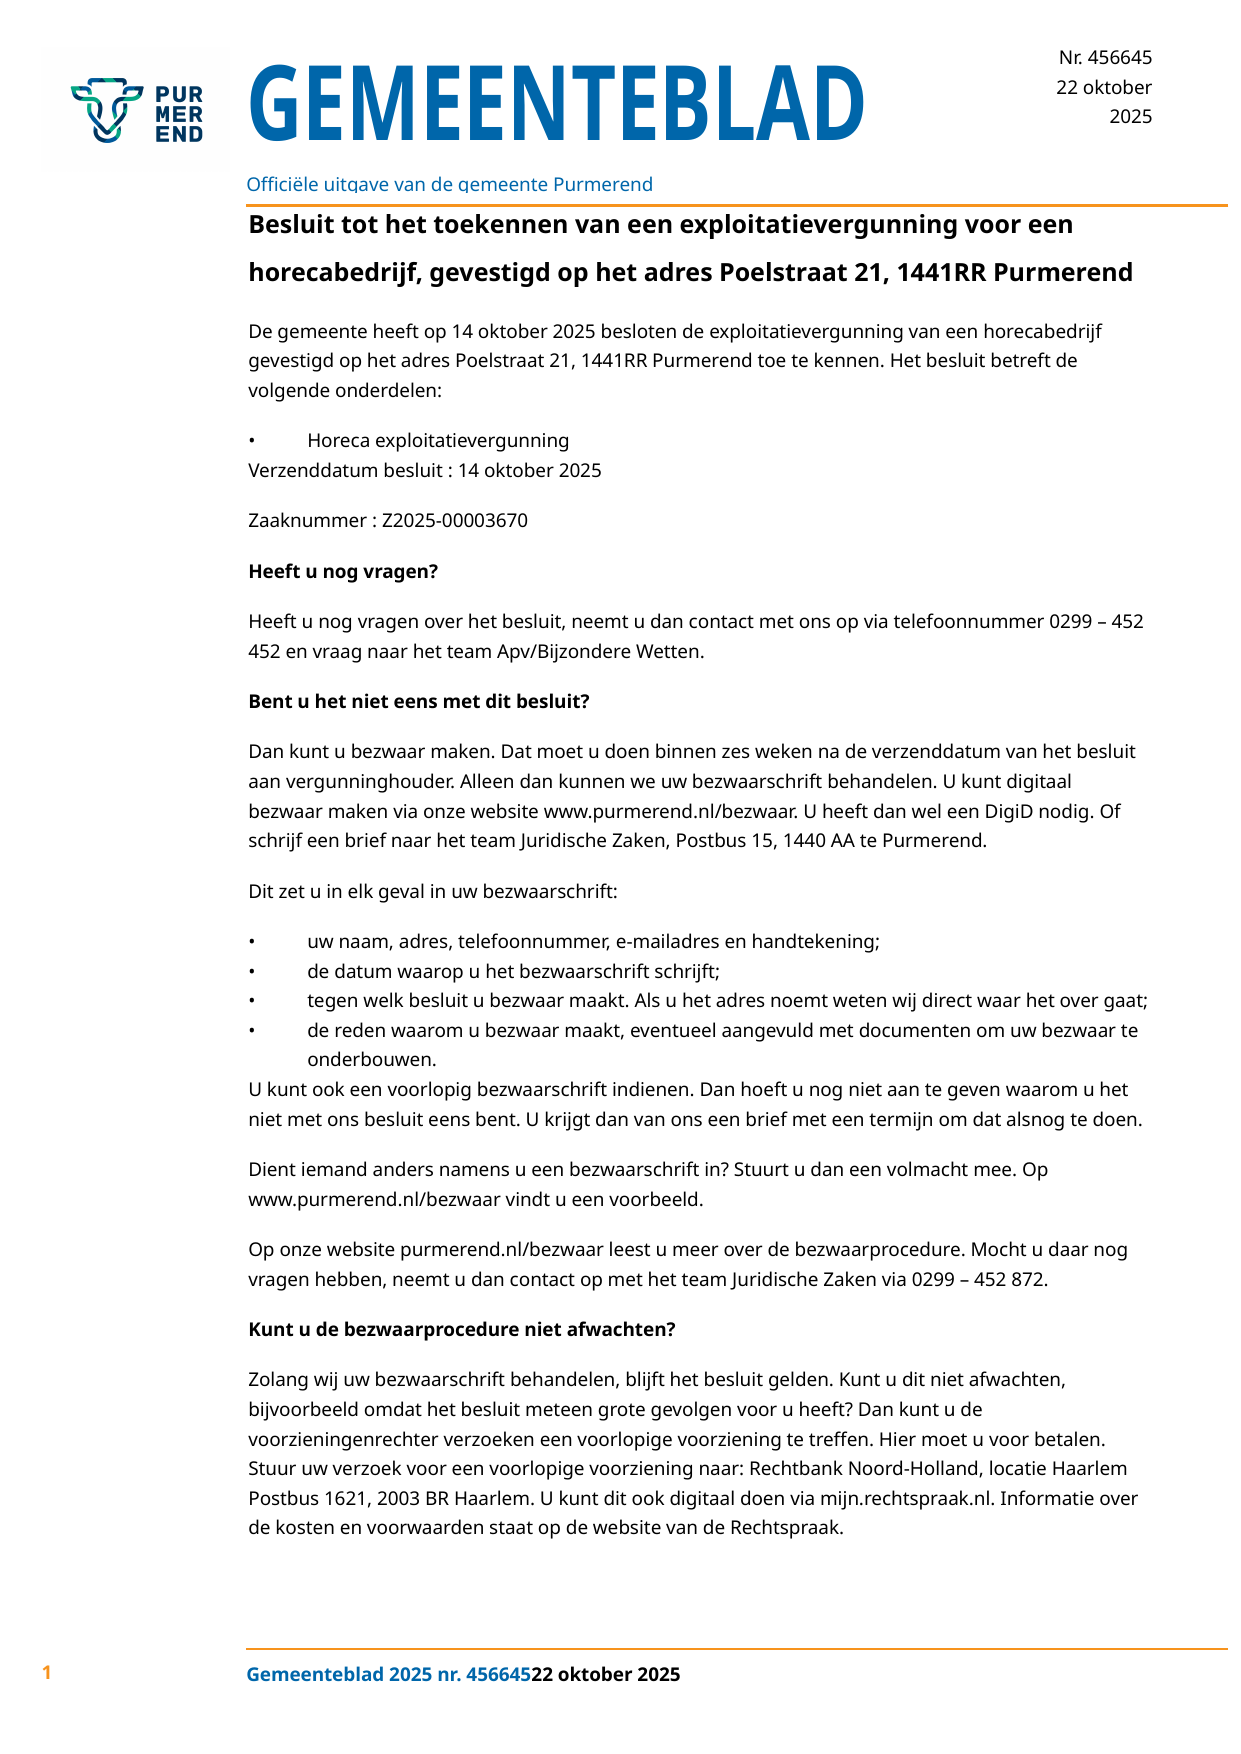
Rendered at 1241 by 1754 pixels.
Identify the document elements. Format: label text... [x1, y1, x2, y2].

text Heeft u nog vragen? [248, 558, 1152, 584]
text U kunt ook een voorlopig bezwaarschrift indienen. Dan hoeft u nog niet aan te geven waarom u het niet met ons besluit eens bent. U krijgt dan van ons een brief met een termijn om dat alsnog te doen. [248, 1076, 1152, 1132]
list Horeca exploitatievergunning [248, 427, 1152, 453]
picture [41, 47, 231, 172]
list de datum waarop u het bezwaarschrift schrijft; [248, 958, 1152, 984]
text Verzenddatum besluit : 14 oktober 2025 [248, 457, 1152, 483]
text Zolang wij uw bezwaarschrift behandelen, blijft het besluit gelden. Kunt u dit niet afwachten, bijvoorbeeld omdat het besluit meteen grote gevolgen voor u heeft? Dan kunt u de voorzieningenrechter verzoeken een voorlopige voorziening te treffen. Hier moet u voor betalen. Stuur uw verzoek voor een voorlopige voorziening naar: Rechtbank Noord-Holland, locatie Haarlem Postbus 1621, 2003 BR Haarlem. U kunt dit ook digitaal doen via mijn.rechtspraak.nl. Informatie over de kosten en voorwaarden staat op de website van de Rechtspraak. [248, 1367, 1152, 1540]
text Bent u het niet eens met dit besluit? [248, 688, 1152, 714]
text Zaaknummer : Z2025-00003670 [248, 507, 1152, 533]
text De gemeente heeft op 14 oktober 2025 besloten de exploitatievergunning van een horecabedrijf gevestigd op het adres Poelstraat 21, 1441RR Purmerend toe te kennen. Het besluit betreft de volgende onderdelen: [248, 318, 1152, 403]
text Heeft u nog vragen over het besluit, neemt u dan contact met ons op via telefoonnummer 0299 – 452 452 en vraag naar het team Apv/Bijzondere Wetten. [248, 608, 1152, 664]
text Kunt u de bezwaarprocedure niet afwachten? [248, 1316, 1152, 1342]
text Dient iemand anders namens u een bezwaarschrift in? Stuurt u dan een volmacht mee. Op www.purmerend.nl/bezwaar vindt u een voorbeeld. [248, 1156, 1152, 1212]
list uw naam, adres, telefoonnummer, e-mailadres en handtekening; [248, 928, 1152, 954]
text Besluit tot het toekennen van een exploitatievergunning voor een horecabedrijf, gevestigd op het adres Poelstraat 21, 1441RR Purmerend [248, 207, 1152, 288]
text Dan kunt u bezwaar maken. Dat moet u doen binnen zes weken na de verzenddatum van het besluit aan vergunninghouder. Alleen dan kunnen we uw bezwaarschrift behandelen. U kunt digitaal bezwaar maken via onze website www.purmerend.nl/bezwaar. U heeft dan wel een DigiD nodig. Of schrijf een brief naar het team Juridische Zaken, Postbus 15, 1440 AA te Purmerend. [248, 739, 1152, 853]
list tegen welk besluit u bezwaar maakt. Als u het adres noemt weten wij direct waar het over gaat; [248, 987, 1152, 1013]
text Dit zet u in elk geval in uw bezwaarschrift: [248, 878, 1152, 904]
list de reden waarom u bezwaar maakt, eventueel aangevuld met documenten om uw bezwaar te onderbouwen. [248, 1017, 1152, 1072]
text Op onze website purmerend.nl/bezwaar leest u meer over de bezwaarprocedure. Mocht u daar nog vragen hebben, neemt u dan contact op met het team Juridische Zaken via 0299 – 452 872. [248, 1236, 1152, 1292]
